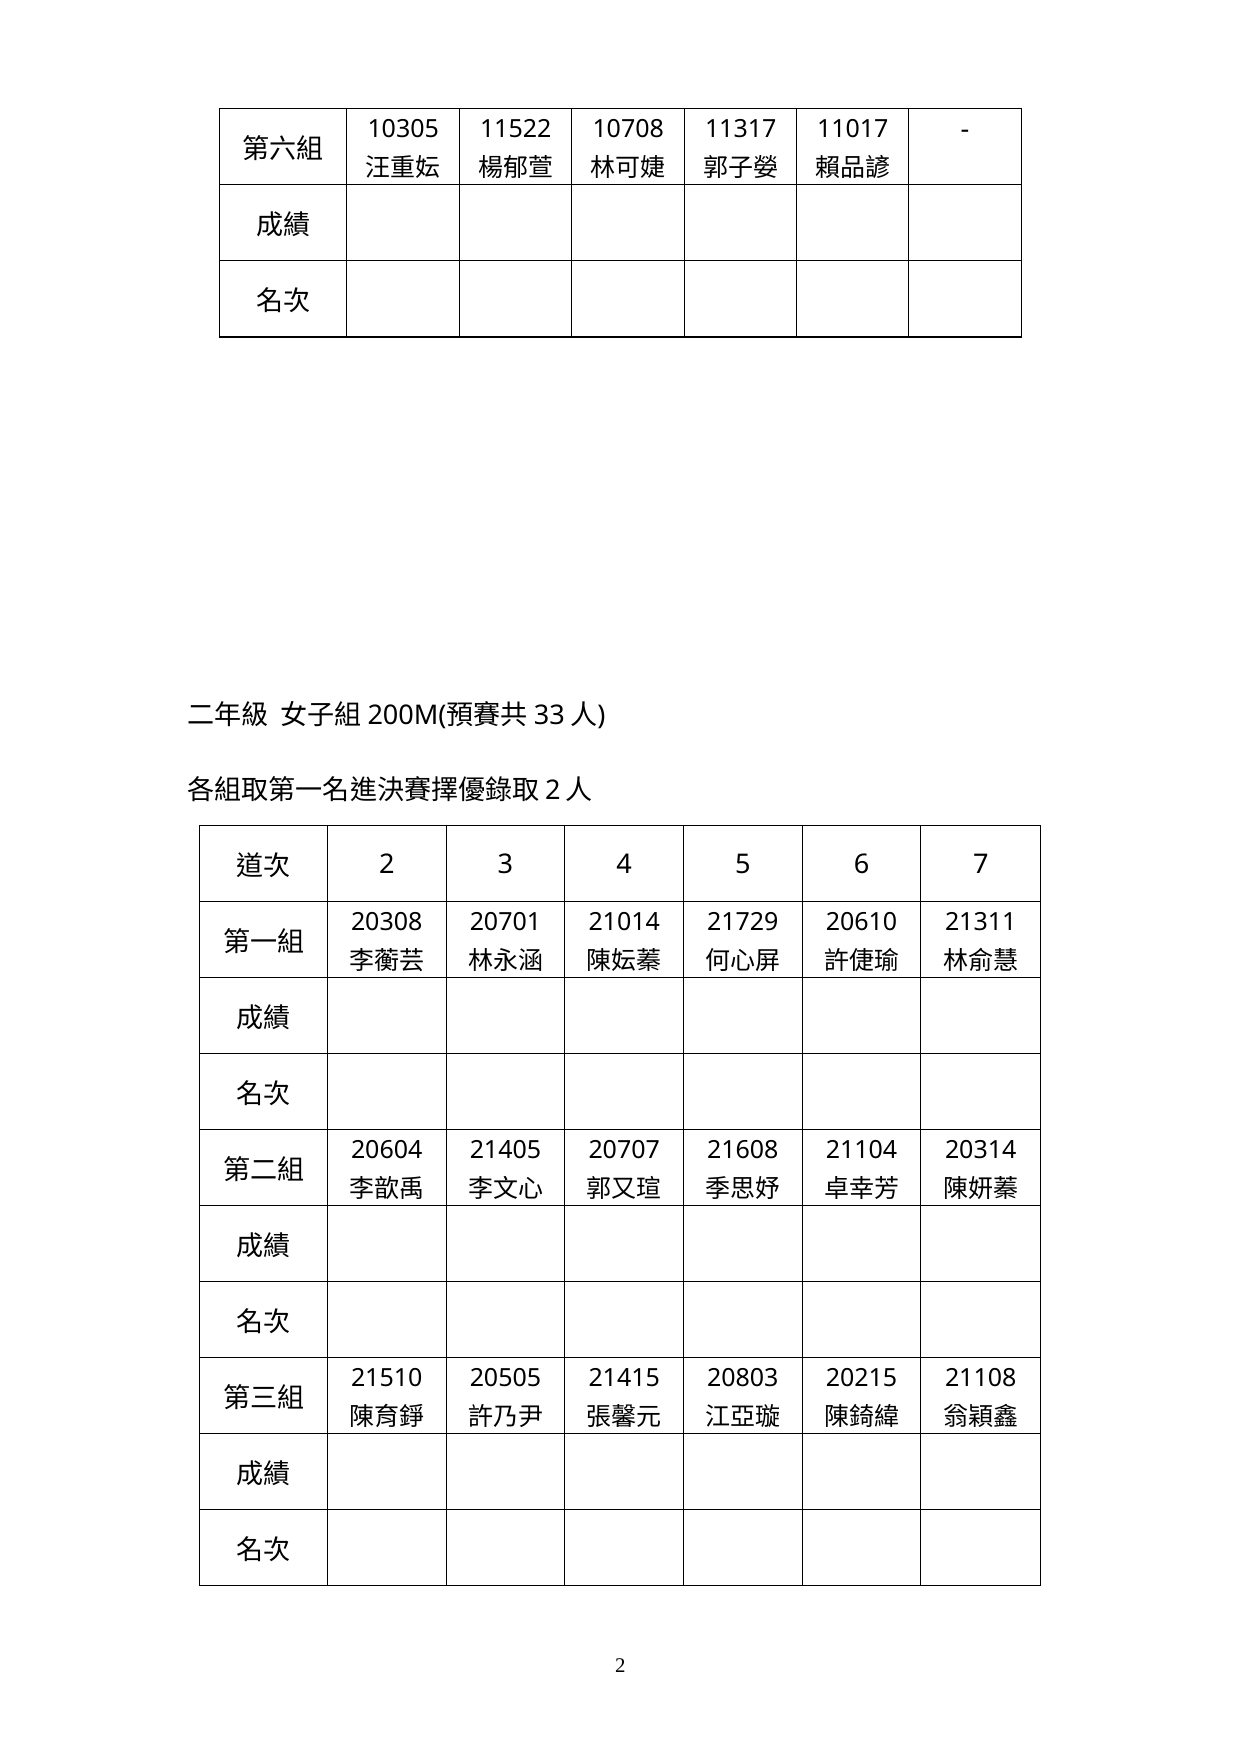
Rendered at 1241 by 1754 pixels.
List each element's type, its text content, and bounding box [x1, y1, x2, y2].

table_cell [803, 978, 920, 1053]
table_header 3 [447, 826, 564, 901]
table_header 2 [328, 826, 446, 901]
table_cell [685, 261, 796, 336]
table_cell 20308 李蘅芸 [328, 902, 446, 977]
table_cell 21311 林俞慧 [921, 902, 1040, 977]
table_cell [447, 1054, 564, 1129]
table_cell [565, 1282, 683, 1357]
table_cell [921, 1282, 1040, 1357]
text 二年級 女子組200M(預賽共 33人) [187, 675, 1053, 750]
table_cell [797, 185, 908, 260]
table_cell 21729 何心屏 [684, 902, 802, 977]
table_cell 第六組 [220, 109, 346, 184]
table_header 6 [803, 826, 920, 901]
table_cell 名次 [200, 1054, 327, 1129]
table_cell - [909, 109, 1021, 184]
table_cell [797, 261, 908, 336]
table_cell [921, 1054, 1040, 1129]
table_header 道次 [200, 826, 327, 901]
table_cell [684, 1434, 802, 1509]
table_cell [328, 1510, 446, 1585]
table_cell 20701 林永涵 [447, 902, 564, 977]
table_cell 21104 卓幸芳 [803, 1130, 920, 1205]
table_cell 21108 翁穎鑫 [921, 1358, 1040, 1433]
table_cell [921, 1434, 1040, 1509]
table_cell 成績 [200, 1434, 327, 1509]
table_cell [803, 1510, 920, 1585]
table_cell [347, 261, 459, 336]
table_cell 20707 郭又瑄 [565, 1130, 683, 1205]
table_cell 名次 [200, 1510, 327, 1585]
table_cell [460, 261, 571, 336]
table_cell [460, 185, 571, 260]
table_cell 第三組 [200, 1358, 327, 1433]
table_cell [447, 1206, 564, 1281]
table_header 5 [684, 826, 802, 901]
table_cell [328, 1282, 446, 1357]
table_cell [909, 261, 1021, 336]
table_cell [347, 185, 459, 260]
table_cell 21415 張馨元 [565, 1358, 683, 1433]
table_cell 11317 郭子嫈 [685, 109, 796, 184]
table_cell [684, 1282, 802, 1357]
table_cell [684, 978, 802, 1053]
table_cell [921, 1206, 1040, 1281]
table_cell [684, 1054, 802, 1129]
table_cell [565, 1206, 683, 1281]
table_cell [909, 185, 1021, 260]
table_cell 成績 [200, 1206, 327, 1281]
table_cell [684, 1510, 802, 1585]
table_cell [447, 978, 564, 1053]
table_cell 10708林可婕 [572, 109, 684, 184]
table_cell [328, 1054, 446, 1129]
table_cell 21405 李文心 [447, 1130, 564, 1205]
text 各組取第一名進決賽擇優錄取2人 [187, 750, 1053, 825]
table_header 4 [565, 826, 683, 901]
table_cell [572, 261, 684, 336]
table_cell [565, 978, 683, 1053]
table_cell 成績 [220, 185, 346, 260]
table_cell 20803 江亞璇 [684, 1358, 802, 1433]
table_cell [921, 1510, 1040, 1585]
table_cell [921, 978, 1040, 1053]
table_cell [447, 1510, 564, 1585]
table_cell 20314 陳妍蓁 [921, 1130, 1040, 1205]
table_cell 11522 楊郁萱 [460, 109, 571, 184]
table_cell [328, 978, 446, 1053]
table_cell [447, 1282, 564, 1357]
table_cell [803, 1206, 920, 1281]
table_cell 第二組 [200, 1130, 327, 1205]
table_header 7 [921, 826, 1040, 901]
table_cell [803, 1434, 920, 1509]
table_cell 20610 許倢瑜 [803, 902, 920, 977]
table_cell 21510 陳育錚 [328, 1358, 446, 1433]
table_cell [685, 185, 796, 260]
table_cell [684, 1206, 802, 1281]
table_cell [328, 1206, 446, 1281]
table_cell 20215 陳錡緯 [803, 1358, 920, 1433]
table_cell [803, 1054, 920, 1129]
table_cell 11017賴品諺 [797, 109, 908, 184]
table_cell 20505 許乃尹 [447, 1358, 564, 1433]
table_cell [447, 1434, 564, 1509]
table_cell [565, 1434, 683, 1509]
table_cell 20604 李歆禹 [328, 1130, 446, 1205]
table_cell 第一組 [200, 902, 327, 977]
table_cell [572, 185, 684, 260]
table_cell 名次 [220, 261, 346, 336]
table_cell 21608 季思妤 [684, 1130, 802, 1205]
table_cell 21014 陳妘蓁 [565, 902, 683, 977]
table_cell [565, 1510, 683, 1585]
table_cell 名次 [200, 1282, 327, 1357]
table_cell [565, 1054, 683, 1129]
table_cell [328, 1434, 446, 1509]
table_cell [803, 1282, 920, 1357]
table_cell 成績 [200, 978, 327, 1053]
table_cell 10305汪重妘 [347, 109, 459, 184]
